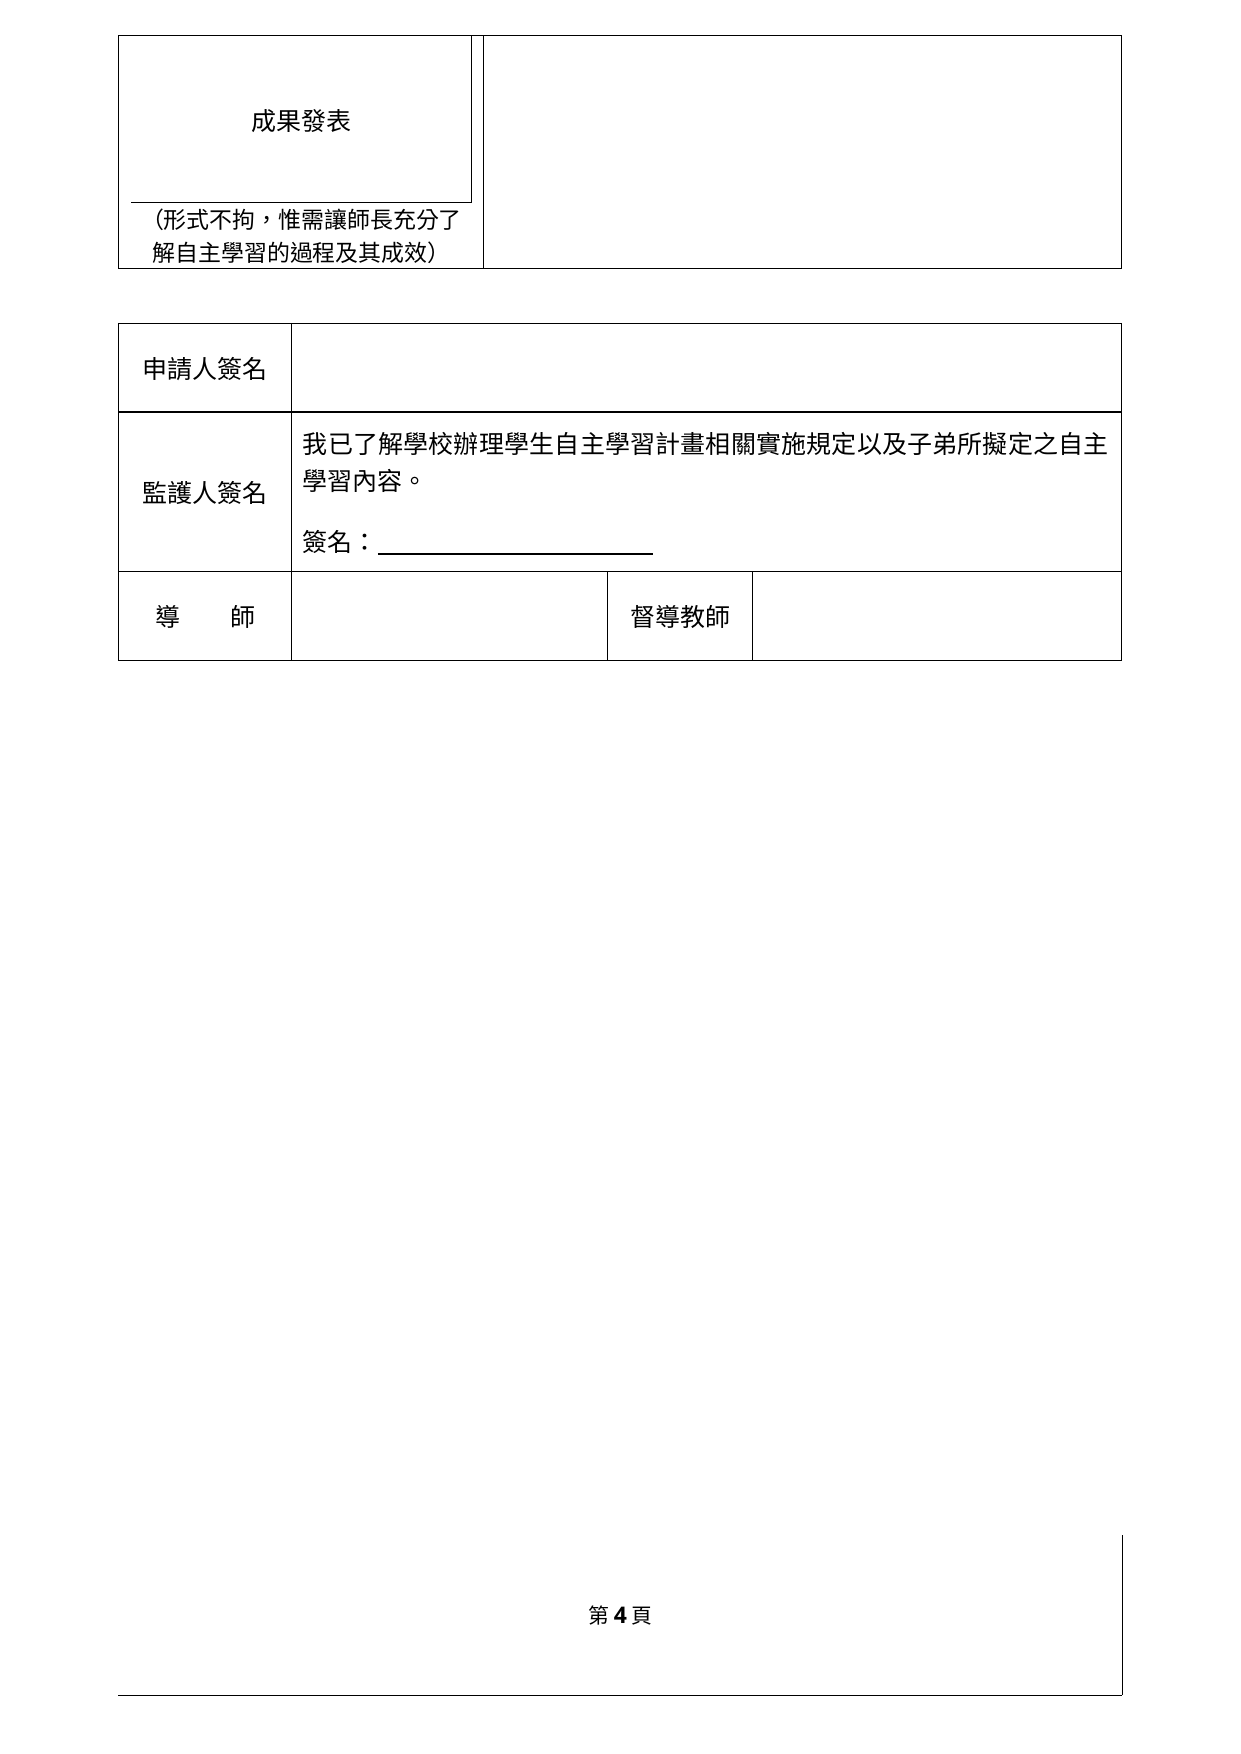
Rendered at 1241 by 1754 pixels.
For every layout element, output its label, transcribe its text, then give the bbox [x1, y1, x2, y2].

table_header 成果發表 （形式不拘，惟需讓師長充分了解自主學習的過程及其成效） [119, 36, 483, 268]
table_header [484, 36, 1121, 268]
table_cell 我已了解學校辦理學生自主學習計畫相關實施規定以及子弟所擬定之自主學習內容。 簽名： [292, 413, 1121, 571]
table_header 申請人簽名 [119, 324, 291, 411]
table_cell 導 師 [119, 572, 291, 660]
table_cell 監護人簽名 [119, 413, 291, 571]
table_header [292, 324, 1121, 411]
table_cell 督導教師 [608, 572, 752, 660]
table_cell [292, 572, 607, 660]
table_cell [753, 572, 1121, 660]
